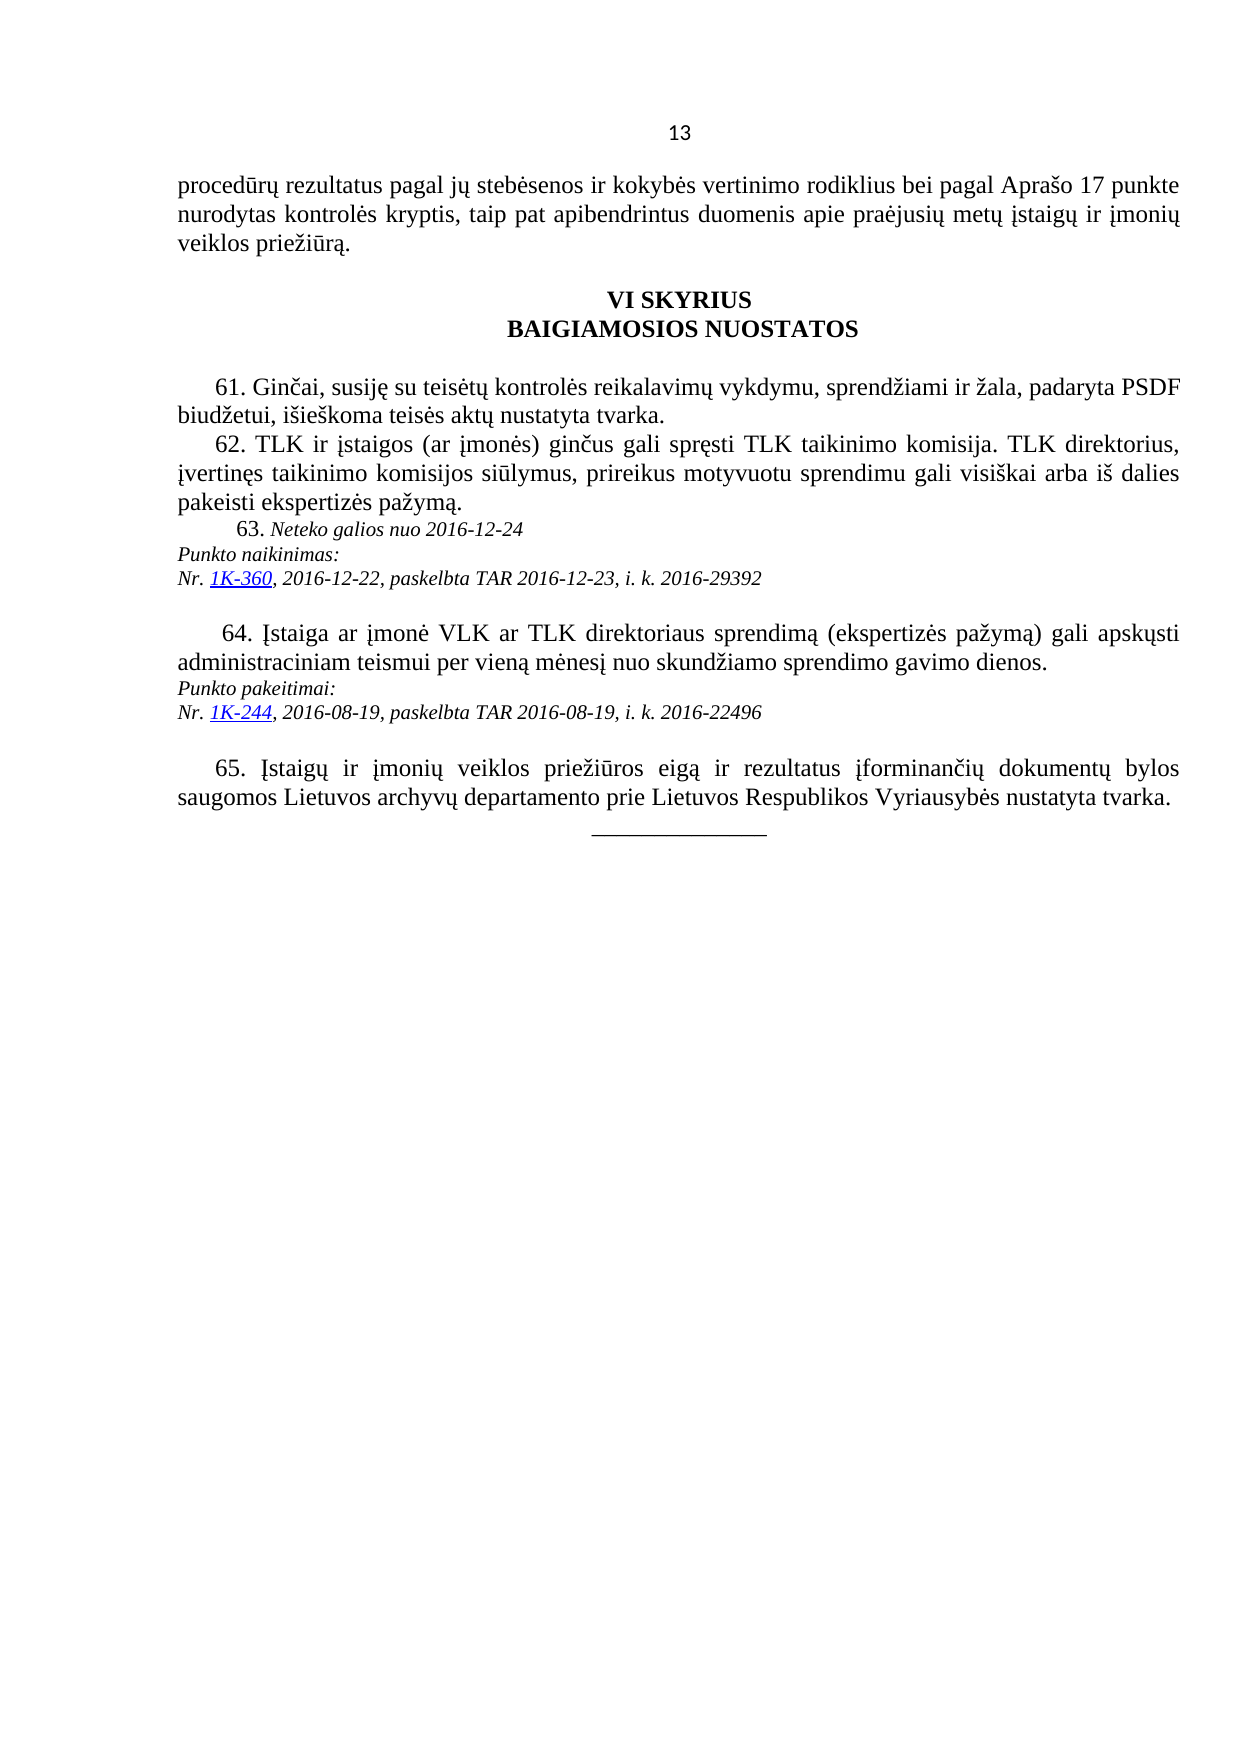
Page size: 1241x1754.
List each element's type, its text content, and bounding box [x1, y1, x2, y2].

text Punkto naikinimas: [177, 542, 1181, 566]
text 62. TLK ir įstaigos (ar įmonės) ginčus gali spręsti TLK taikinimo komisija. TLK direktorius, įvertinęs taikinimo komisijos siūlymus, prireikus motyvuotu sprendimu gali visiškai arba iš dalies pakeisti ekspertizės pažymą. [177, 429, 1181, 515]
text 63. Neteko galios nuo 2016-12-24 [177, 515, 1181, 542]
text Nr. 1K-360, 2016-12-22, paskelbta TAR 2016-12-23, i. k. 2016-29392 [177, 566, 1181, 590]
text 61. Ginčai, susiję su teisėtų kontrolės reikalavimų vykdymu, sprendžiami ir žala, padaryta PSDF biudžetui, išieškoma teisės aktų nustatyta tvarka. [177, 372, 1181, 429]
text 64. Įstaiga ar įmonė VLK ar TLK direktoriaus sprendimą (ekspertizės pažymą) gali apskųsti administraciniam teismui per vieną mėnesį nuo skundžiamo sprendimo gavimo dienos. [177, 618, 1181, 676]
text Punkto pakeitimai: [177, 676, 1181, 700]
text Nr. 1K-244, 2016-08-19, paskelbta TAR 2016-08-19, i. k. 2016-22496 [177, 700, 1181, 724]
text procedūrų rezultatus pagal jų stebėsenos ir kokybės vertinimo rodiklius bei pagal Aprašo 17 punkte nurodytas kontrolės kryptis, taip pat apibendrintus duomenis apie praėjusių metų įstaigų ir įmonių veiklos priežiūrą. [177, 170, 1181, 257]
text BAIGIAMOSIOS NUOSTATOS [177, 314, 1181, 343]
text VI SKYRIUS [177, 285, 1181, 314]
text ______________ [177, 810, 1181, 839]
text 65. Įstaigų ir įmonių veiklos priežiūros eigą ir rezultatus įforminančių dokumentų bylos saugomos Lietuvos archyvų departamento prie Lietuvos Respublikos Vyriausybės nustatyta tvarka. [177, 753, 1181, 810]
